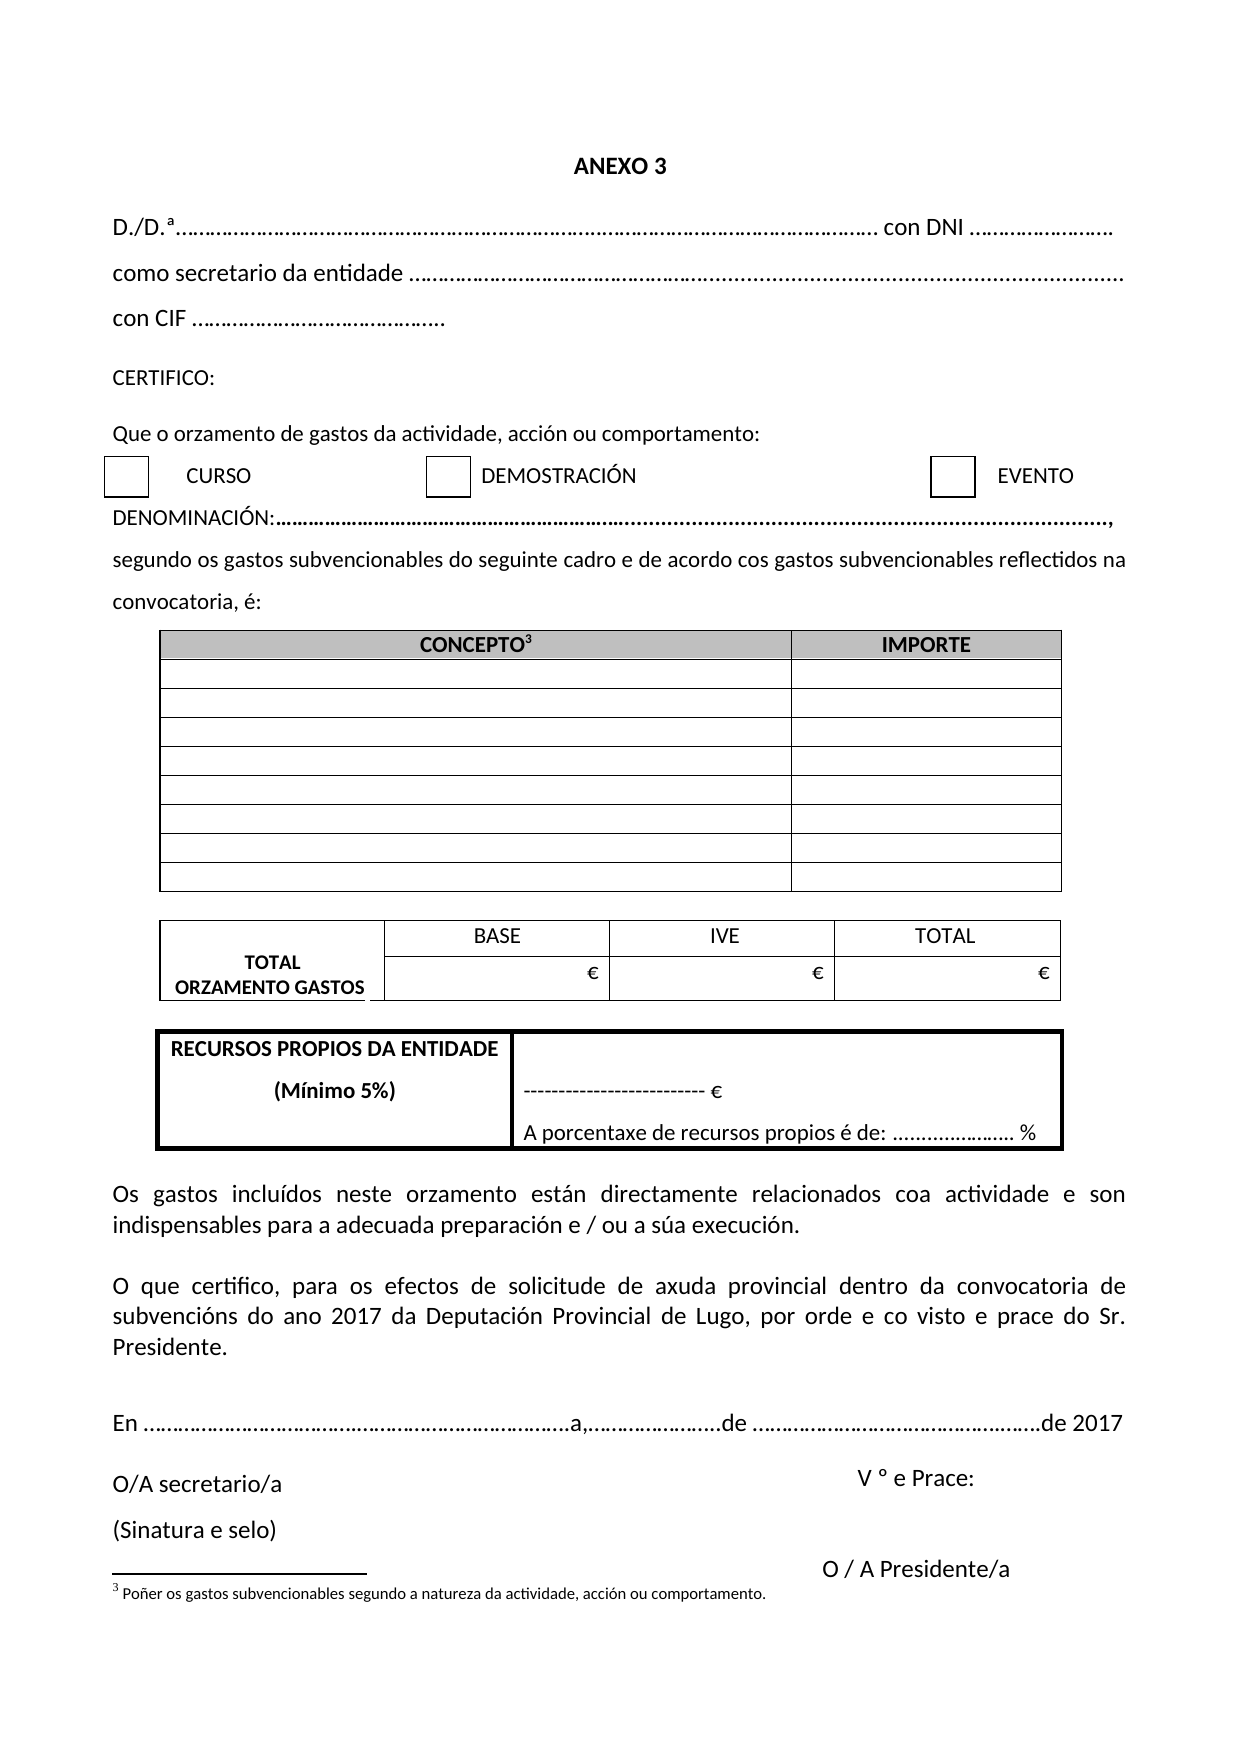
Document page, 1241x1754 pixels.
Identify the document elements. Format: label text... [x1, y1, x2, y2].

table_cell [792, 776, 1061, 804]
table_cell [792, 718, 1061, 746]
table_cell [161, 776, 791, 804]
text segundo os gastos subvencionables do seguinte cadro e de acordo cos gastos subvencionables reflectidos na convocatoria, é: [112, 546, 1128, 616]
table_header IMPORTE [792, 631, 1061, 658]
text como secretario da entidade ……………………………………………................................................................... [112, 257, 1128, 287]
text [1040, 1468, 1128, 1499]
table_cell [161, 747, 791, 775]
table_cell [792, 660, 1061, 688]
text DENOMINACIÓN:…………………………………………………….…..............................................................................., [112, 503, 1128, 532]
text EVENTO [976, 462, 1128, 489]
table_cell € [835, 957, 1060, 1000]
text [1040, 1514, 1128, 1544]
table_cell [161, 660, 791, 688]
table_header IVE [610, 921, 834, 956]
table_header CONCEPTO [161, 631, 791, 658]
text O/A secretario/a [112, 1468, 792, 1499]
table_header -------------------------- € A porcentaxe de recursos propios é de: ...........……….. % [514, 1034, 1060, 1146]
text En ……………………………….……………………………….a,…………………..de …………………………………….…….de 2017 [112, 1407, 1128, 1438]
table_cell [161, 689, 791, 717]
text CERTIFICO: [112, 363, 1128, 392]
table_header BASE [385, 921, 609, 956]
table_header RECURSOS PROPIOS DA ENTIDADE (Mínimo 5%) [160, 1034, 510, 1146]
table_cell [161, 863, 791, 891]
table_cell € [385, 957, 609, 1000]
table_cell [161, 718, 791, 746]
text Que o orzamento de gastos da actividade, acción ou comportamento: [112, 419, 1128, 448]
text O / A Presidente/a [807, 1554, 1025, 1584]
text (Sinatura e selo) [112, 1514, 792, 1544]
text D./D.ª………………………………………………………………..………………………………………… con DNI ……………………. [112, 211, 1128, 242]
table_header TOTAL ORZAMENTO GASTOS [161, 921, 384, 1000]
text DEMOSTRACIÓN [471, 462, 930, 489]
table_cell [161, 805, 791, 833]
text V º e Prace: [807, 1462, 1025, 1493]
table_cell [161, 834, 791, 862]
table_cell [792, 747, 1061, 775]
table_cell [792, 863, 1061, 891]
table_cell [792, 834, 1061, 862]
table_header TOTAL [835, 921, 1060, 956]
text ANEXO 3 [112, 150, 1128, 181]
text Os gastos incluídos neste orzamento están directamente relacionados coa actividade e son indispensables para a adecuada preparación e / ou a súa execución. [112, 1178, 1128, 1239]
text O que certifico, para os efectos de solicitude de axuda provincial dentro da convocatoria de subvencións do ano 2017 da Deputación Provincial de Lugo, por orde e co visto e prace do Sr. Presidente. [112, 1270, 1128, 1362]
text con CIF …………………………………….. [112, 302, 1128, 333]
text CURSO [149, 462, 426, 489]
table_cell € [610, 957, 834, 1000]
table_cell [792, 689, 1061, 717]
table_cell [792, 805, 1061, 833]
